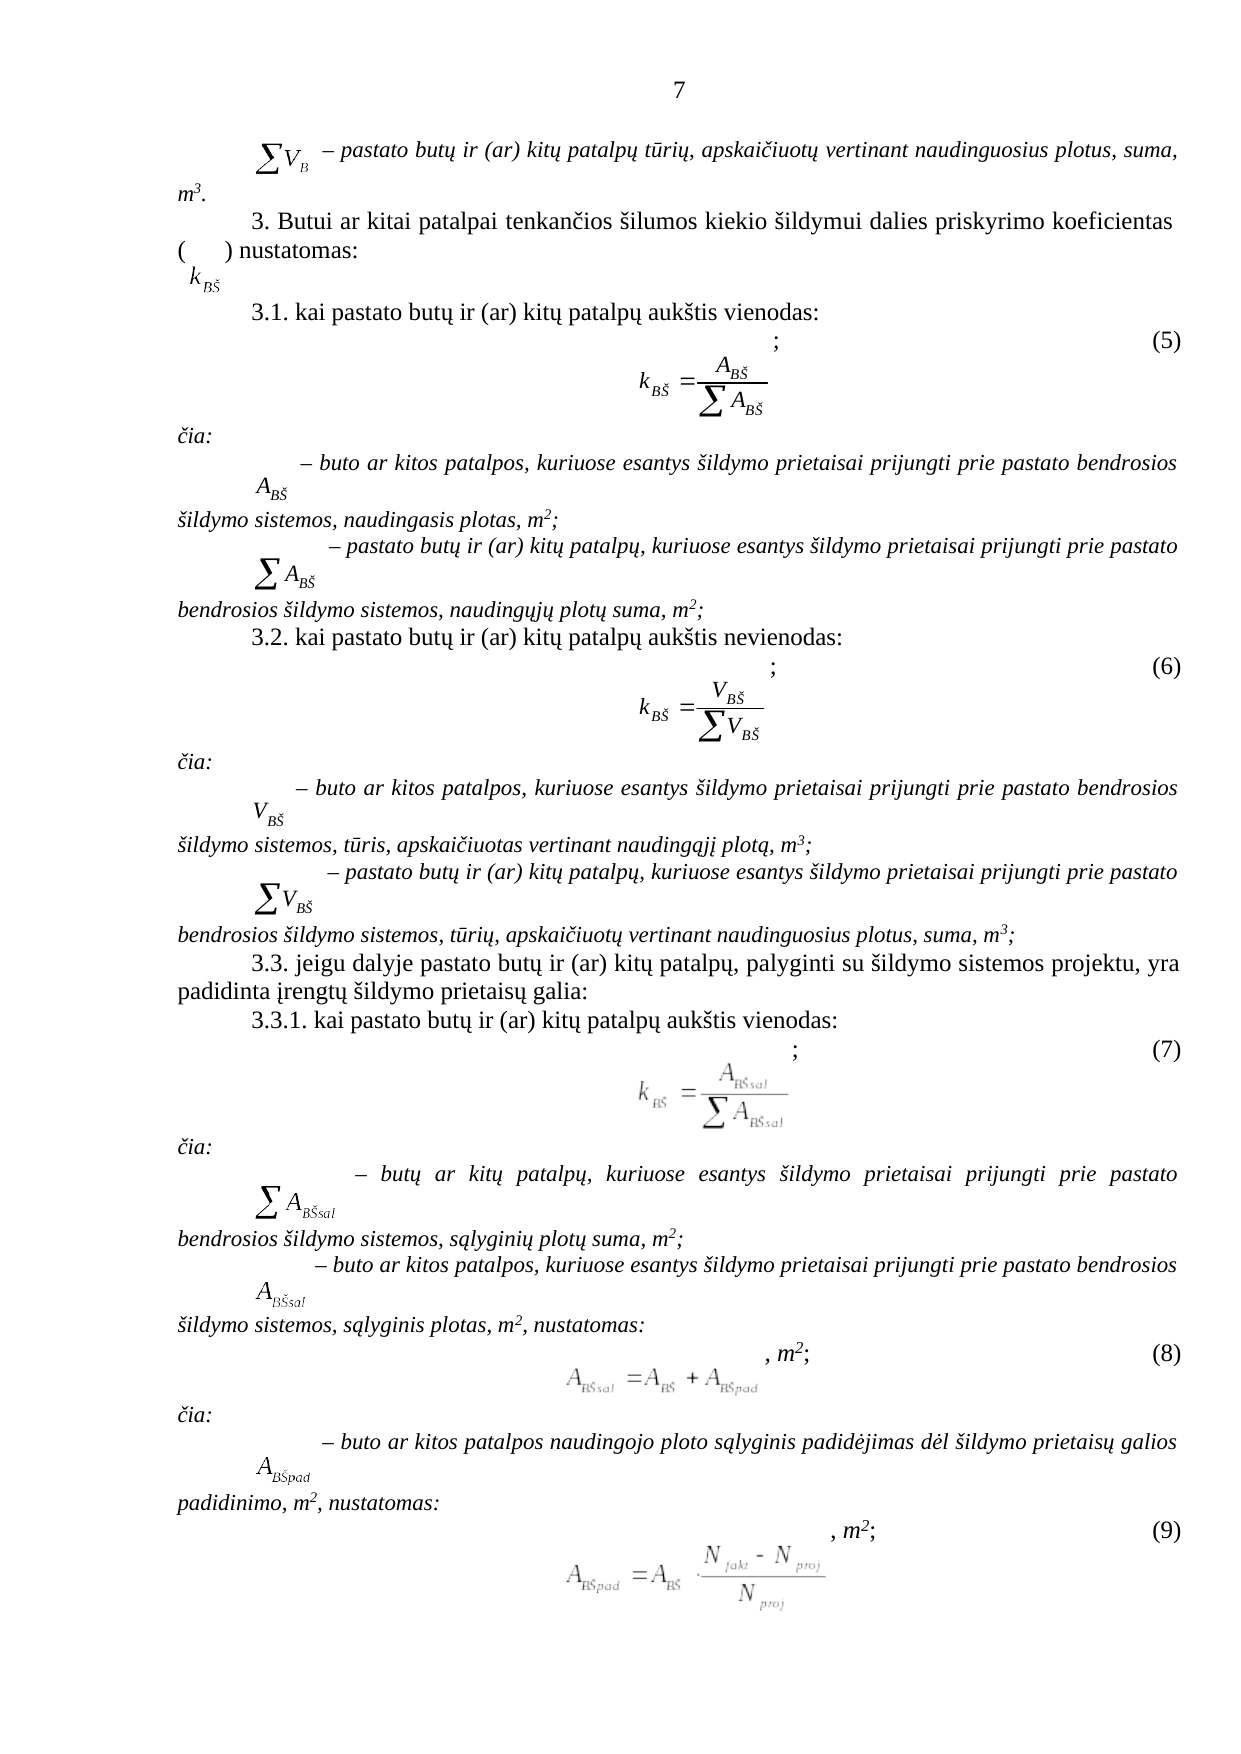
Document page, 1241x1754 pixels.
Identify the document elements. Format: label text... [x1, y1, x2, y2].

text – buto ar kitos patalpos, kuriuose esantys šildymo prietaisai prijungti prie pastato bendrosios šildymo sistemos, tūris, apskaičiuotas vertinant naudingąjį plotą, m3; [177, 774, 1181, 858]
text – butų ar kitų patalpų, kuriuose esantys šildymo prietaisai prijungti prie pastato bendrosios šildymo sistemos, sąlyginių plotų suma, m2; [177, 1160, 1181, 1251]
text 3.3.1. kai pastato butų ir (ar) kitų patalpų aukštis vienodas: [177, 1005, 1181, 1034]
text čia: [177, 1133, 1181, 1160]
text – buto ar kitos patalpos naudingojo ploto sąlyginis padidėjimas dėl šildymo prietaisų galios padidinimo, m2, nustatomas: [177, 1428, 1181, 1516]
text ; (6) [177, 651, 1181, 748]
text čia: [177, 422, 1181, 449]
text 3.2. kai pastato butų ir (ar) kitų patalpų aukštis nevienodas: [177, 622, 1181, 651]
text , m2; (9) [177, 1516, 1181, 1615]
text 3.3. jeigu dalyje pastato butų ir (ar) kitų patalpų, palyginti su šildymo sistemos projektu, yra padidinta įrengtų šildymo prietaisų galia: [177, 948, 1181, 1005]
text čia: [177, 1401, 1181, 1428]
text – pastato butų ir (ar) kitų patalpų, kuriuose esantys šildymo prietaisai prijungti prie pastato bendrosios šildymo sistemos, tūrių, apskaičiuotų vertinant naudinguosius plotus, suma, m3; [177, 858, 1181, 948]
text 3.1. kai pastato butų ir (ar) kitų patalpų aukštis vienodas: [177, 297, 1181, 326]
text 3. Butui ar kitai patalpai tenkančios šilumos kiekio šildymui dalies priskyrimo koeficientas () nustatomas: [177, 206, 1181, 297]
text , m2; (8) [177, 1338, 1181, 1401]
text – buto ar kitos patalpos, kuriuose esantys šildymo prietaisai prijungti prie pastato bendrosios šildymo sistemos, naudingasis plotas, m2; [177, 449, 1181, 532]
text ; (5) [177, 326, 1181, 422]
text čia: [177, 748, 1181, 774]
text ; (7) [177, 1034, 1181, 1133]
text – pastato butų ir (ar) kitų patalpų, kuriuose esantys šildymo prietaisai prijungti prie pastato bendrosios šildymo sistemos, naudingųjų plotų suma, m2; [177, 532, 1181, 622]
text – pastato butų ir (ar) kitų patalpų tūrių, apskaičiuotų vertinant naudinguosius plotus, suma, m3. [177, 118, 1181, 206]
text – buto ar kitos patalpos, kuriuose esantys šildymo prietaisai prijungti prie pastato bendrosios šildymo sistemos, sąlyginis plotas, m2, nustatomas: [177, 1251, 1181, 1338]
